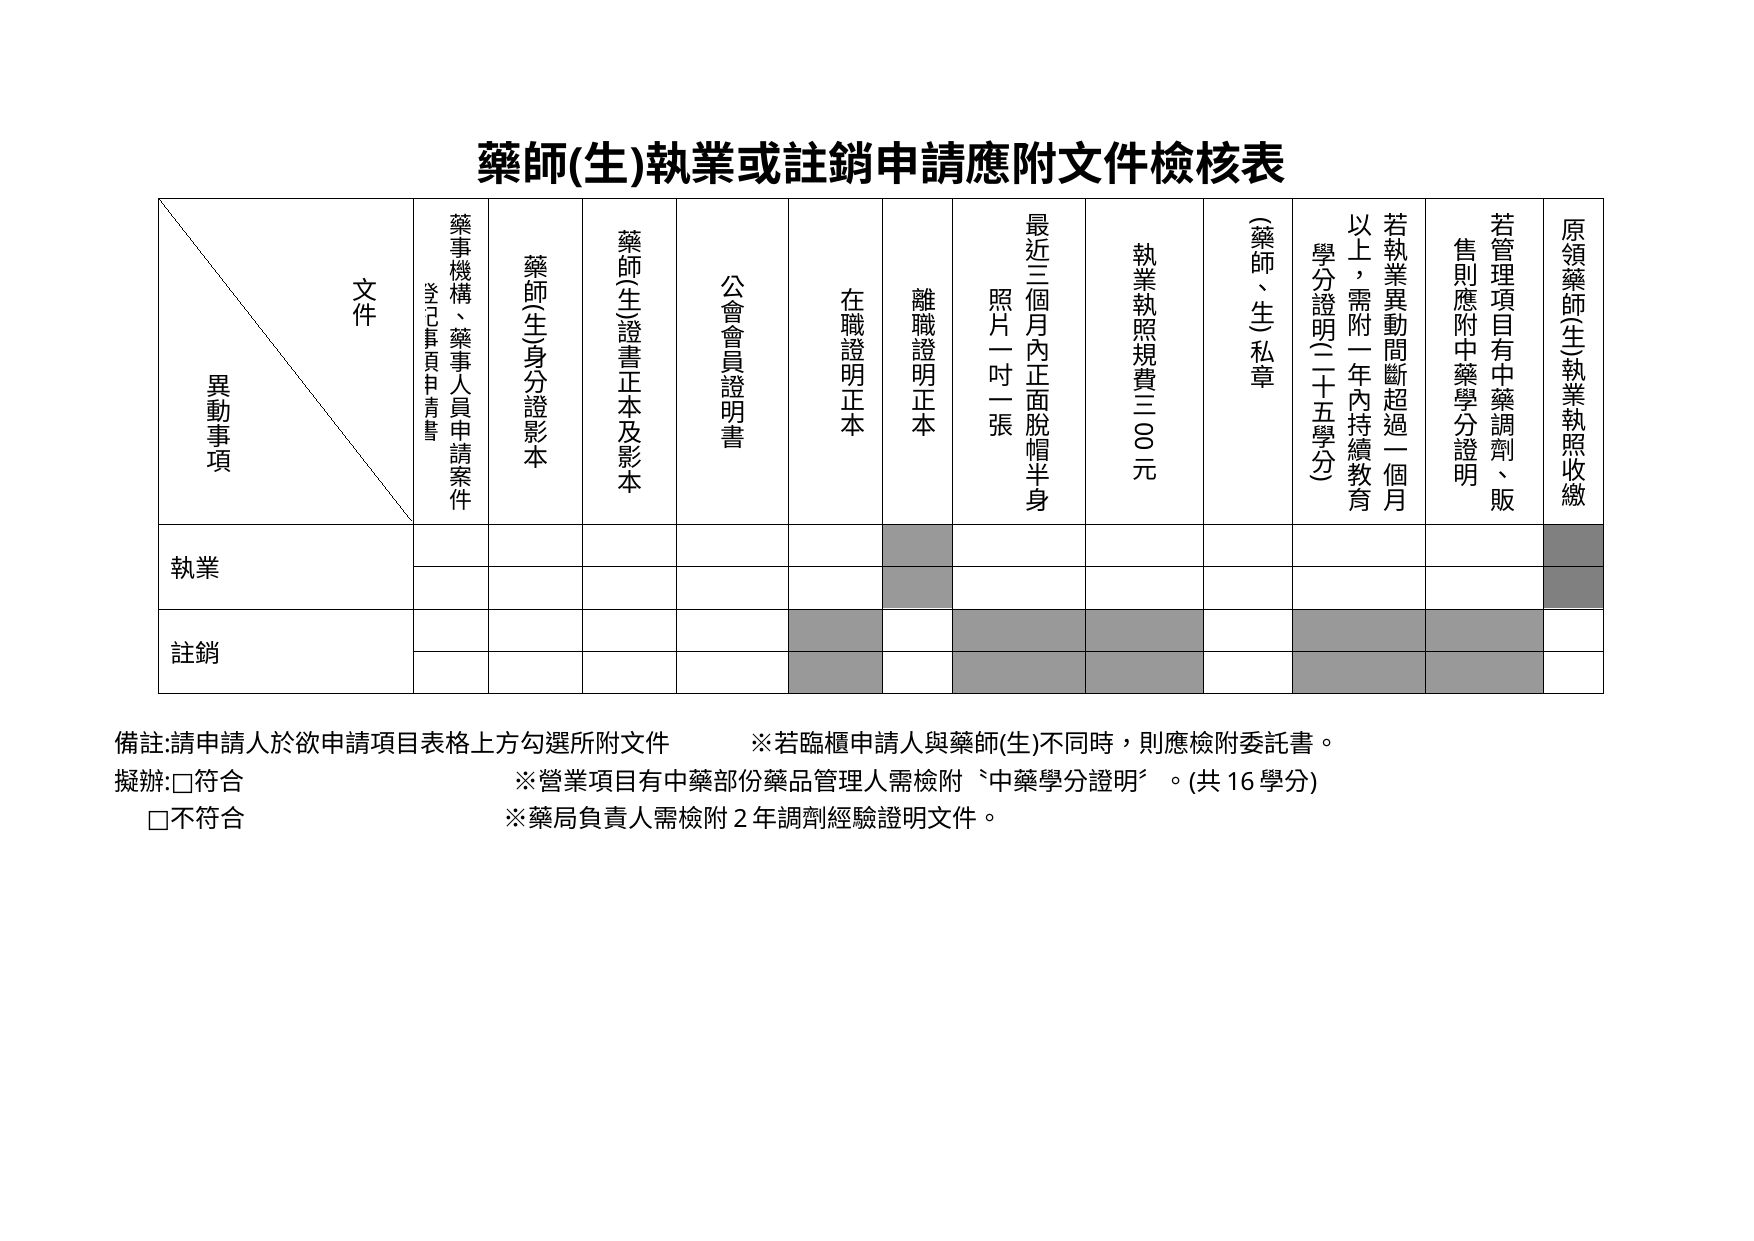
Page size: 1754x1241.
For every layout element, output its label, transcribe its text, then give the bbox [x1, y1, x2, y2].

table_cell [1086, 525, 1203, 566]
table_cell 執業 [159, 525, 413, 608]
table_cell 註銷 [159, 610, 413, 693]
table_header 最近三個月內正面脫帽半身照片一吋一張 [953, 199, 1085, 524]
table_cell [1293, 525, 1425, 566]
table_cell [583, 652, 676, 693]
table_cell [583, 567, 676, 608]
table_cell [677, 525, 788, 566]
table_cell [1544, 567, 1603, 608]
table_cell [677, 610, 788, 651]
table_header (藥師、生) 私章 [1204, 199, 1292, 524]
table_header 藥師(生)證書正本及影本 [583, 199, 676, 524]
table_cell [953, 652, 1085, 693]
table_header 藥師(生)身分證影本 [489, 199, 582, 524]
table_header 離職證明正本 [883, 199, 952, 524]
table_header 藥事機構、藥事人員申請案件登記事項申請書 [414, 199, 488, 524]
table_header 原領藥師(生)執業執照收繳 [1544, 199, 1603, 524]
table_cell [1086, 567, 1203, 608]
table_cell [1204, 525, 1292, 566]
table_cell [414, 567, 488, 608]
table_cell [883, 525, 952, 566]
table_header 若管理項目有中藥調劑、販售則應附中藥學分證明 [1426, 199, 1543, 524]
table_cell [1293, 610, 1425, 651]
table_header 執業執照規費三00元 [1086, 199, 1203, 524]
table_cell [789, 610, 882, 651]
table_cell [1426, 652, 1543, 693]
table_cell [1544, 525, 1603, 566]
table_cell [489, 610, 582, 651]
table_cell [1204, 567, 1292, 608]
table_cell [583, 610, 676, 651]
table_header 在職證明正本 [789, 199, 882, 524]
table_cell [489, 525, 582, 566]
table_cell [489, 567, 582, 608]
table_header [159, 199, 413, 524]
table_cell [883, 652, 952, 693]
table_cell [677, 652, 788, 693]
table_cell [1426, 610, 1543, 651]
table_cell [489, 652, 582, 693]
table_cell [1086, 652, 1203, 693]
table_cell [414, 652, 488, 693]
table_cell [1204, 652, 1292, 693]
table_cell [1293, 652, 1425, 693]
table_cell [789, 652, 882, 693]
table_cell [789, 567, 882, 608]
text 擬辦:□符合 ※營業項目有中藥部份藥品管理人需檢附〝中藥學分證明〞。(共16學分) [75, 761, 1687, 798]
table_cell [953, 567, 1085, 608]
table_cell [883, 610, 952, 651]
table_header 公會會員證明書 [677, 199, 788, 524]
table_header 若執業異動間斷超過一個月以上，需附一年內持續教育學分證明(二十五學分) [1293, 199, 1425, 524]
text □不符合 ※藥局負責人需檢附2年調劑經驗證明文件。 [75, 798, 1687, 836]
table_cell [677, 567, 788, 608]
table_cell [1293, 567, 1425, 608]
table_cell [953, 610, 1085, 651]
table_cell [414, 610, 488, 651]
text 備註:請申請人於欲申請項目表格上方勾選所附文件 ※若臨櫃申請人與藥師(生)不同時，則應檢附委託書。 [75, 723, 1687, 761]
table_cell [1544, 652, 1603, 693]
table_cell [953, 525, 1085, 566]
table_cell [789, 525, 882, 566]
table_cell [1426, 525, 1543, 566]
table_cell [1426, 567, 1543, 608]
table_cell [1544, 610, 1603, 651]
table_cell [883, 567, 952, 608]
text 藥師(生)執業或註銷申請應附文件檢核表 [75, 123, 1687, 198]
table_cell [414, 525, 488, 566]
table_cell [583, 525, 676, 566]
table_cell [1204, 610, 1292, 651]
table_cell [1086, 610, 1203, 651]
